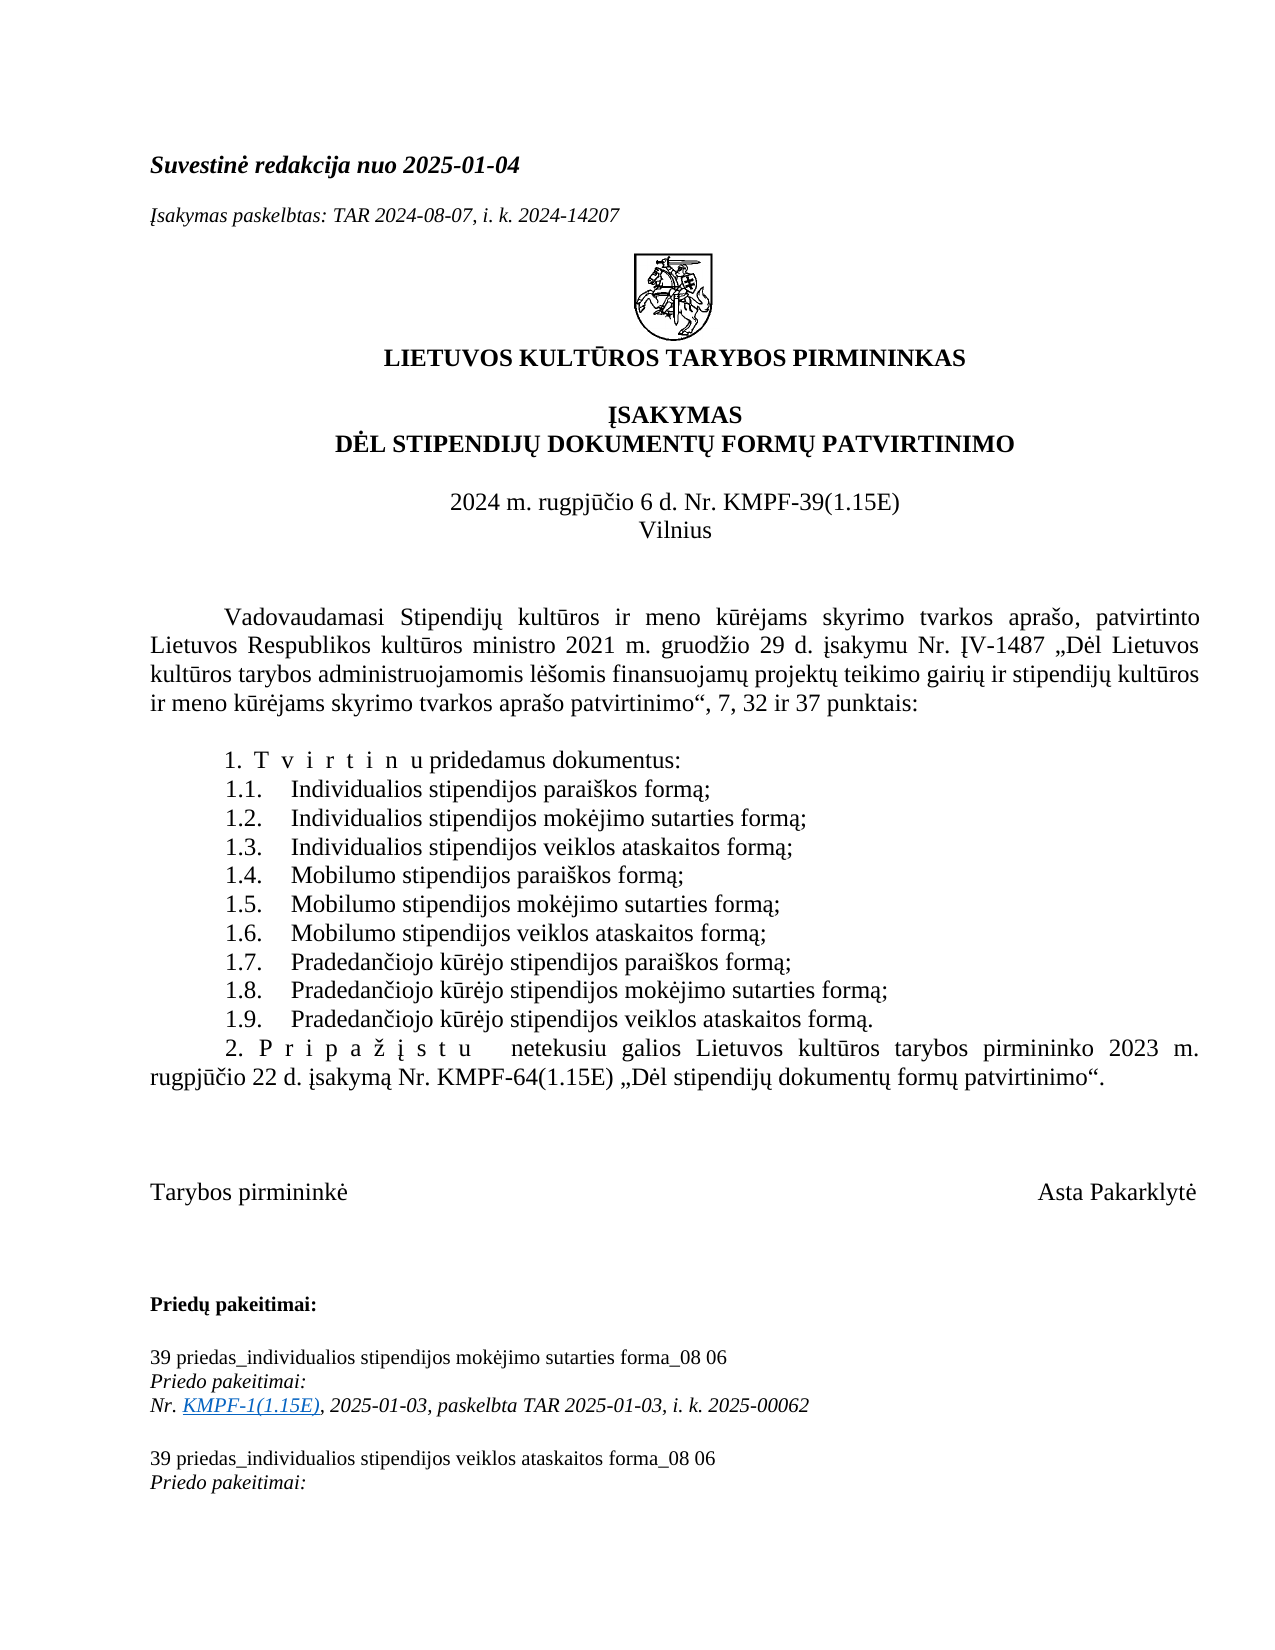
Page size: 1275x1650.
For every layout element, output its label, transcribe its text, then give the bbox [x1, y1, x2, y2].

subtitle ĮSAKYMAS [150, 401, 1200, 429]
text 1. Tvirtinu pridedamus dokumentus: [223, 746, 1200, 774]
text Priedų pakeitimai: [150, 1292, 1200, 1316]
text Tarybos pirmininkė Asta Pakarklytė [150, 1177, 1200, 1206]
text 1.3. Individualios stipendijos veiklos ataskaitos formą; [225, 832, 1200, 861]
text Vilnius [150, 516, 1200, 544]
text DĖL STIPENDIJŲ DOKUMENTŲ FORMŲ PATVIRTINIMO [150, 429, 1200, 458]
text Įsakymas paskelbtas: TAR 2024-08-07, i. k. 2024-14207 [150, 203, 1200, 227]
text 39 priedas_individualios stipendijos veiklos ataskaitos forma_08 06 [150, 1446, 1200, 1470]
text 2024 m. rugpjūčio 6 d. Nr. KMPF-39(1.15E) [150, 487, 1200, 516]
text 1.2. Individualios stipendijos mokėjimo sutarties formą; [225, 803, 1200, 832]
text Suvestinė redakcija nuo 2025-01-04 [150, 150, 1200, 179]
text 1.1. Individualios stipendijos paraiškos formą; [225, 774, 1200, 803]
text 2. Pripažįstu netekusiu galios Lietuvos kultūros tarybos pirmininko 2023 m. rugpjūčio 22 d. įsakymą Nr. KMPF-64(1.15E) „Dėl stipendijų dokumentų formų patvirtinimo“. [150, 1033, 1200, 1091]
text 1.7. Pradedančiojo kūrėjo stipendijos paraiškos formą; [225, 947, 1200, 976]
text 1.9. Pradedančiojo kūrėjo stipendijos veiklos ataskaitos formą. [225, 1004, 1200, 1033]
text Nr. KMPF-1(1.15E), 2025-01-03, paskelbta TAR 2025-01-03, i. k. 2025-00062 [150, 1393, 1200, 1417]
text 39 priedas_individualios stipendijos mokėjimo sutarties forma_08 06 [150, 1345, 1200, 1369]
text Vadovaudamasi Stipendijų kultūros ir meno kūrėjams skyrimo tvarkos aprašo, patvirtinto Lietuvos Respublikos kultūros ministro 2021 m. gruodžio 29 d. įsakymu Nr. ĮV-1487 „Dėl Lietuvos kultūros tarybos administruojamomis lėšomis finansuojamų projektų teikimo gairių ir stipendijų kultūros ir meno kūrėjams skyrimo tvarkos aprašo patvirtinimo“, 7, 32 ir 37 punktais: [150, 602, 1200, 717]
text 1.5. Mobilumo stipendijos mokėjimo sutarties formą; [225, 889, 1200, 918]
text Priedo pakeitimai: [150, 1369, 1200, 1393]
text 1.6. Mobilumo stipendijos veiklos ataskaitos formą; [225, 918, 1200, 947]
text 1.8. Pradedančiojo kūrėjo stipendijos mokėjimo sutarties formą; [225, 976, 1200, 1004]
text Priedo pakeitimai: [150, 1470, 1200, 1494]
text LIETUVOS KULTŪROS TARYBOS PIRMININKAS [150, 343, 1200, 372]
text 1.4. Mobilumo stipendijos paraiškos formą; [225, 861, 1200, 889]
